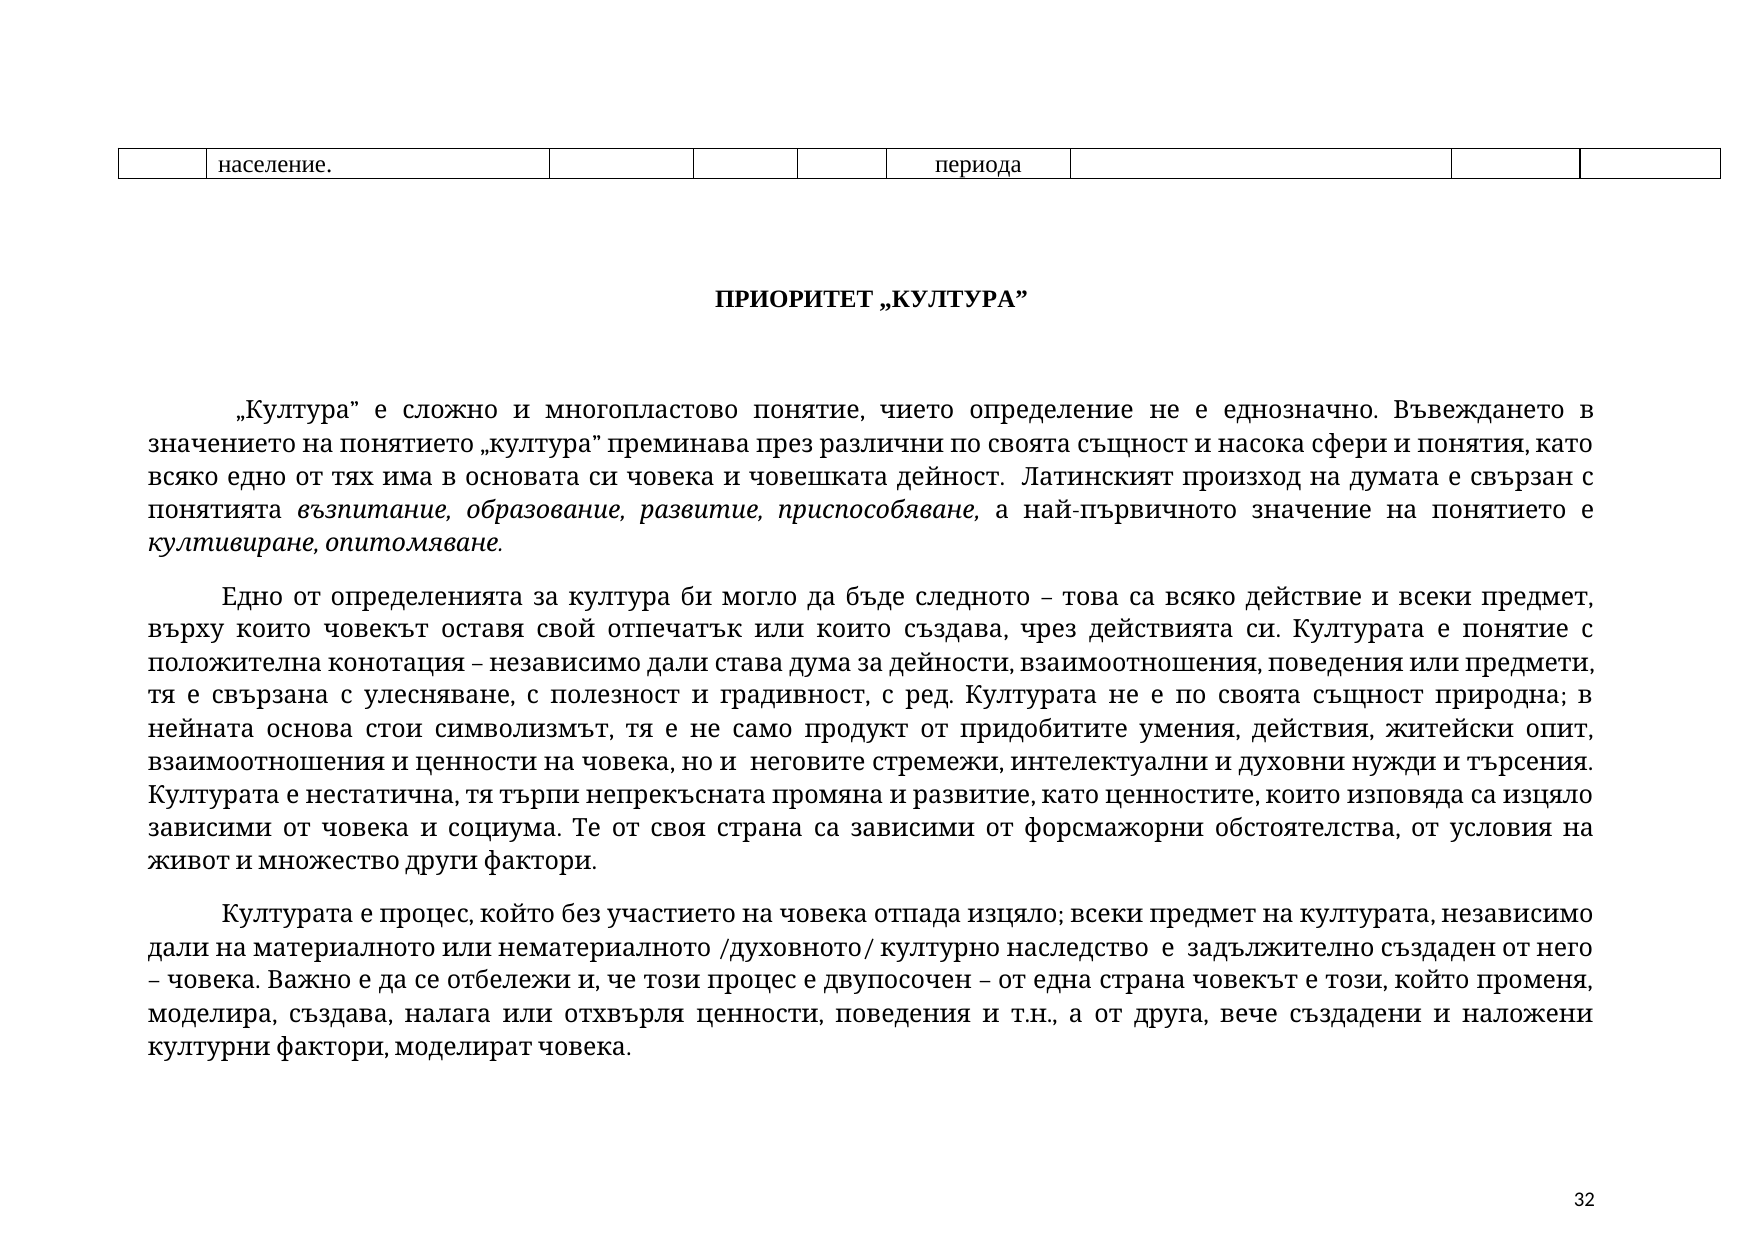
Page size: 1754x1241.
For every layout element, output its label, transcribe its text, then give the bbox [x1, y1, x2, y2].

table_cell [798, 149, 886, 177]
table_cell [550, 149, 693, 177]
text „Култура” е сложно и многопластово понятие, чието определение не е еднозначно. Въвеждането в значението на понятието „култура” преминава през различни по своята същност и насока сфери и понятия, като всяко едно от тях има в основата си човека и човешката дейност. Латинският произход на думата е свързан с понятията възпитание, образование, развитие, приспособяване, а най-първичното значение на понятието е култивиране, опитомяване. [148, 396, 1595, 557]
table_cell население. [207, 149, 549, 177]
table_cell [1581, 149, 1720, 177]
table_cell [694, 149, 797, 177]
table_cell периода [887, 149, 1070, 177]
table_cell [1452, 149, 1579, 177]
text ПРИОРИТЕТ „КУЛТУРА” [148, 284, 1595, 313]
table_cell [1071, 149, 1451, 177]
text Културата е процес, който без участието на човека отпада изцяло; всеки предмет на културата, независимо дали на материалното или нематериалното /духовното/ културно наследство е задължително създаден от него – човека. Важно е да се отбележи и, че този процес е двупосочен – от една страна човекът е този, който променя, моделира, създава, налага или отхвърля ценности, поведения и т.н., а от друга, вече създадени и наложени културни фактори, моделират човека. [148, 900, 1595, 1061]
text Едно от определенията за култура би могло да бъде следното – това са всяко действие и всеки предмет, върху които човекът оставя свой отпечатък или които създава, чрез действията си. Културата е понятие с положителна конотация – независимо дали става дума за дейности, взаимоотношения, поведения или предмети, тя е свързана с улесняване, с полезност и градивност, с ред. Културата не е по своята същност природна; в нейната основа стои символизмът, тя е не само продукт от придобитите умения, действия, житейски опит, взаимоотношения и ценности на човека, но и неговите стремежи, интелектуални и духовни нужди и търсения. Културата е нестатична, тя търпи непрекъсната промяна и развитие, като ценностите, които изповяда са изцяло зависими от човека и социума. Те от своя страна са зависими от форсмажорни обстоятелства, от условия на живот и множество други фактори. [148, 582, 1595, 875]
table_cell [119, 149, 206, 177]
